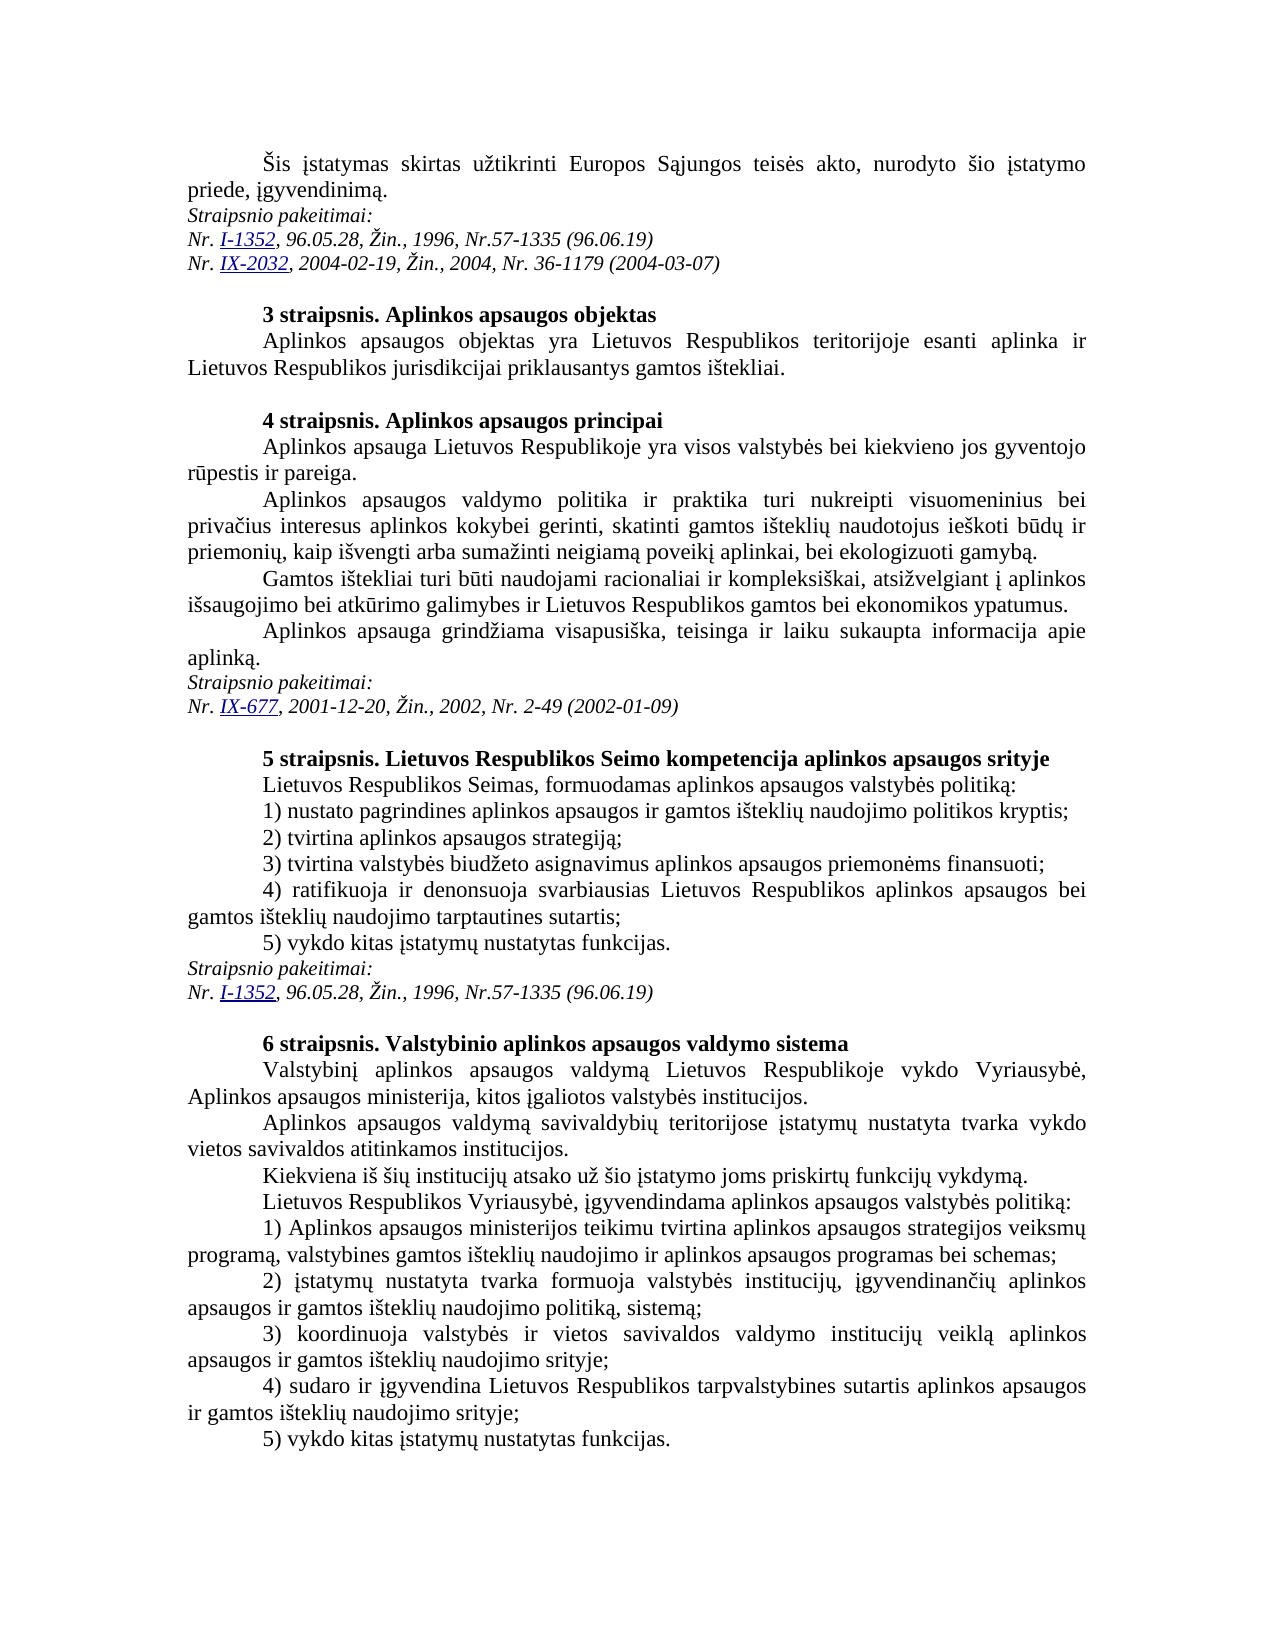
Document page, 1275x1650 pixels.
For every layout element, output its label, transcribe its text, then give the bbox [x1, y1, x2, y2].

text 3 straipsnis. Aplinkos apsaugos objektas [187, 301, 1087, 328]
text 3) koordinuoja valstybės ir vietos savivaldos valdymo institucijų veiklą aplinkos apsaugos ir gamtos išteklių naudojimo srityje; [187, 1320, 1087, 1373]
text 4) ratifikuoja ir denonsuoja svarbiausias Lietuvos Respublikos aplinkos apsaugos bei gamtos išteklių naudojimo tarptautines sutartis; [187, 876, 1087, 929]
text 1) nustato pagrindines aplinkos apsaugos ir gamtos išteklių naudojimo politikos kryptis; [187, 797, 1087, 824]
text Lietuvos Respublikos Vyriausybė, įgyvendindama aplinkos apsaugos valstybės politiką: [187, 1188, 1087, 1214]
text Straipsnio pakeitimai: [187, 670, 1087, 694]
text 2) įstatymų nustatyta tvarka formuoja valstybės institucijų, įgyvendinančių aplinkos apsaugos ir gamtos išteklių naudojimo politiką, sistemą; [187, 1267, 1087, 1320]
text 3) tvirtina valstybės biudžeto asignavimus aplinkos apsaugos priemonėms finansuoti; [187, 850, 1087, 876]
text 6 straipsnis. Valstybinio aplinkos apsaugos valdymo sistema [187, 1030, 1087, 1056]
text Aplinkos apsaugos valdymo politika ir praktika turi nukreipti visuomeninius bei privačius interesus aplinkos kokybei gerinti, skatinti gamtos išteklių naudotojus ieškoti būdų ir priemonių, kaip išvengti arba sumažinti neigiamą poveikį aplinkai, bei ekologizuoti gamybą. [187, 486, 1087, 565]
text Šis įstatymas skirtas užtikrinti Europos Sąjungos teisės akto, nurodyto šio įstatymo priede, įgyvendinimą. [187, 150, 1087, 203]
text Nr. I-1352, 96.05.28, Žin., 1996, Nr.57-1335 (96.06.19) [187, 979, 1087, 1004]
text Aplinkos apsaugos objektas yra Lietuvos Respublikos teritorijoje esanti aplinka ir Lietuvos Respublikos jurisdikcijai priklausantys gamtos ištekliai. [187, 328, 1087, 380]
text 5 straipsnis. Lietuvos Respublikos Seimo kompetencija aplinkos apsaugos srityje [187, 745, 1087, 771]
text 2) tvirtina aplinkos apsaugos strategiją; [187, 824, 1087, 850]
text Kiekviena iš šių institucijų atsako už šio įstatymo joms priskirtų funkcijų vykdymą. [187, 1162, 1087, 1188]
text Gamtos ištekliai turi būti naudojami racionaliai ir kompleksiškai, atsižvelgiant į aplinkos išsaugojimo bei atkūrimo galimybes ir Lietuvos Respublikos gamtos bei ekonomikos ypatumus. [187, 565, 1087, 617]
text Aplinkos apsauga Lietuvos Respublikoje yra visos valstybės bei kiekvieno jos gyventojo rūpestis ir pareiga. [187, 433, 1087, 486]
text Nr. IX-677, 2001-12-20, Žin., 2002, Nr. 2-49 (2002-01-09) [187, 694, 1087, 718]
text 1) Aplinkos apsaugos ministerijos teikimu tvirtina aplinkos apsaugos strategijos veiksmų programą, valstybines gamtos išteklių naudojimo ir aplinkos apsaugos programas bei schemas; [187, 1214, 1087, 1267]
text Nr. I-1352, 96.05.28, Žin., 1996, Nr.57-1335 (96.06.19) [187, 227, 1087, 251]
text 5) vykdo kitas įstatymų nustatytas funkcijas. [187, 929, 1087, 956]
text Aplinkos apsauga grindžiama visapusiška, teisinga ir laiku sukaupta informacija apie aplinką. [187, 617, 1087, 670]
text Aplinkos apsaugos valdymą savivaldybių teritorijose įstatymų nustatyta tvarka vykdo vietos savivaldos atitinkamos institucijos. [187, 1109, 1087, 1162]
text 4 straipsnis. Aplinkos apsaugos principai [187, 407, 1087, 433]
text 4) sudaro ir įgyvendina Lietuvos Respublikos tarpvalstybines sutartis aplinkos apsaugos ir gamtos išteklių naudojimo srityje; [187, 1373, 1087, 1425]
text Straipsnio pakeitimai: [187, 203, 1087, 227]
text Nr. IX-2032, 2004-02-19, Žin., 2004, Nr. 36-1179 (2004-03-07) [187, 251, 1087, 275]
text 5) vykdo kitas įstatymų nustatytas funkcijas. [187, 1425, 1087, 1452]
text Straipsnio pakeitimai: [187, 956, 1087, 979]
text Lietuvos Respublikos Seimas, formuodamas aplinkos apsaugos valstybės politiką: [187, 771, 1087, 797]
text Valstybinį aplinkos apsaugos valdymą Lietuvos Respublikoje vykdo Vyriausybė, Aplinkos apsaugos ministerija, kitos įgaliotos valstybės institucijos. [187, 1056, 1087, 1109]
